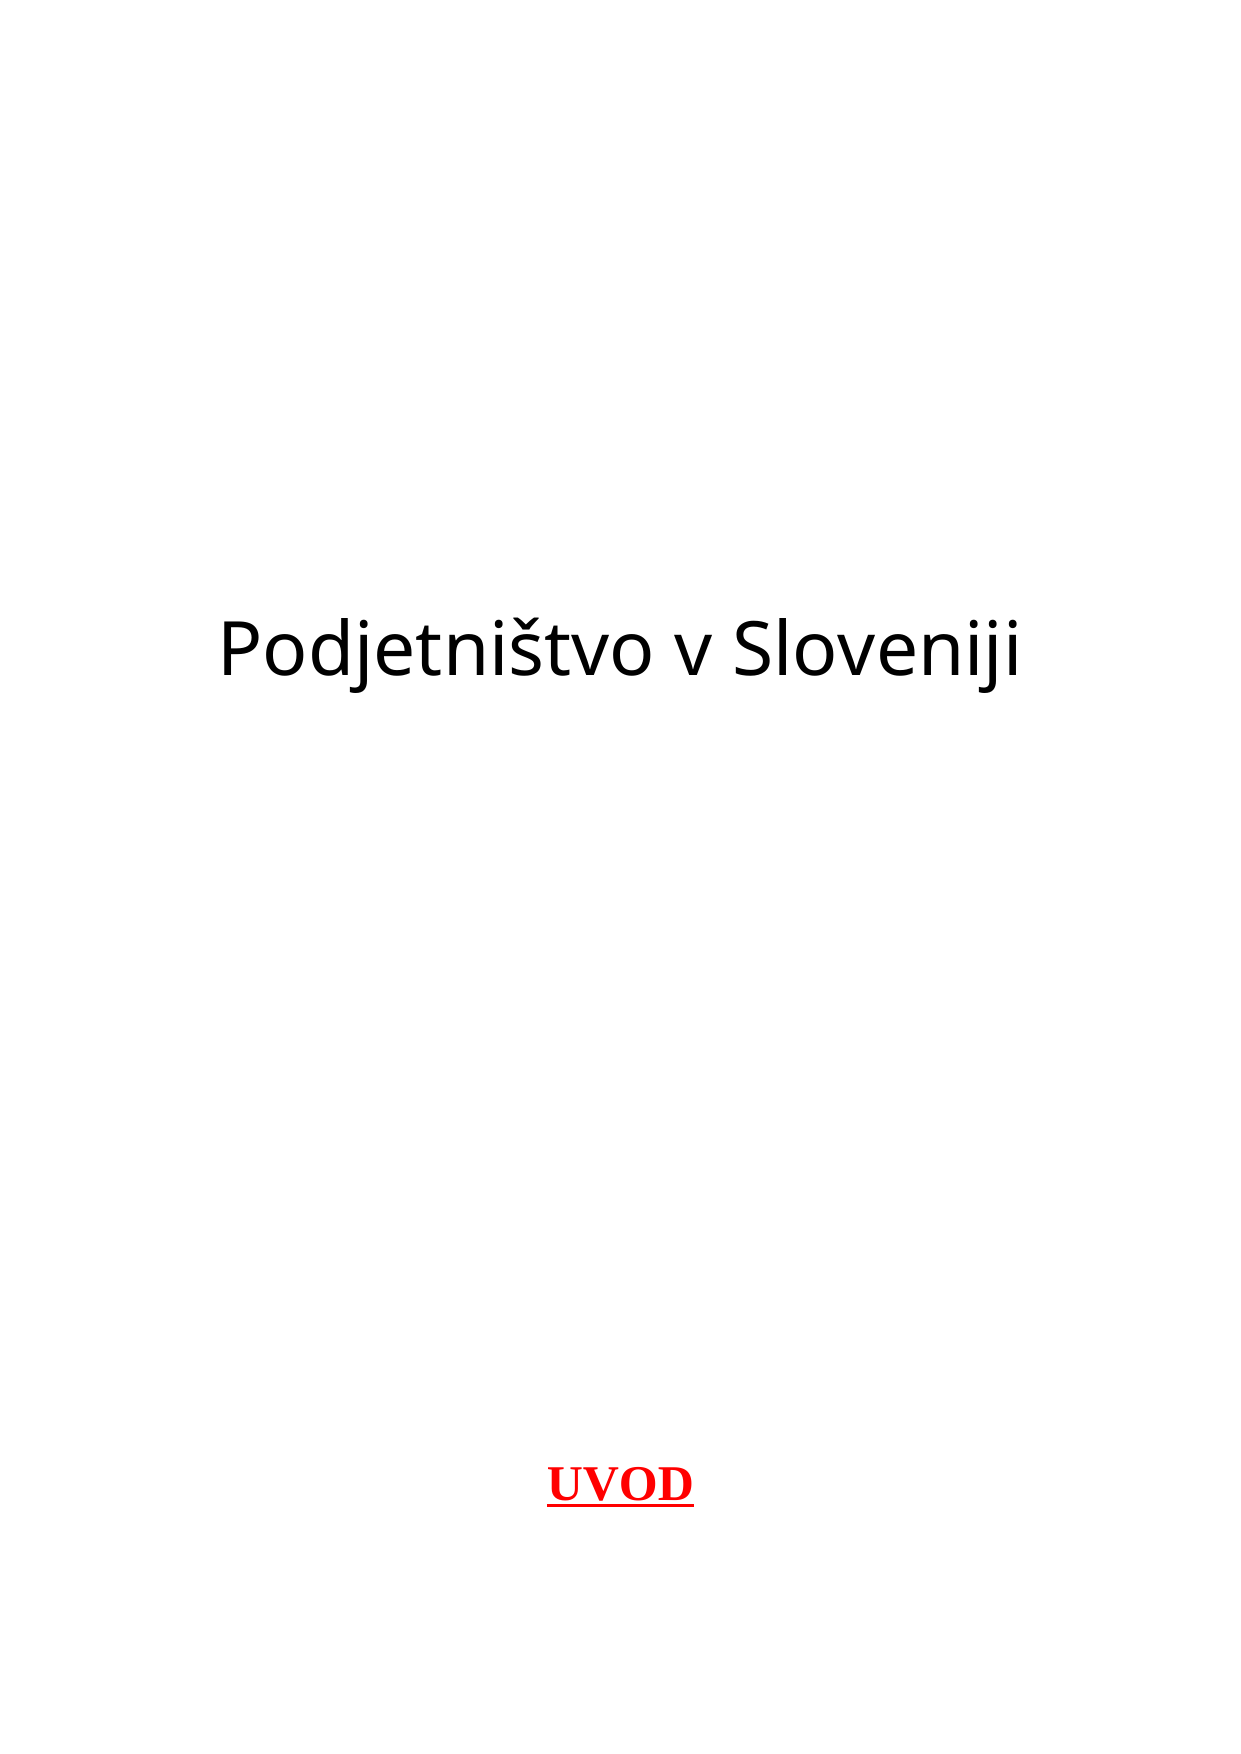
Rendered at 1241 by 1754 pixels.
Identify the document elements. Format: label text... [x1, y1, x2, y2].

text UVOD [148, 1454, 1093, 1512]
text Podjetništvo v Sloveniji [148, 595, 1093, 697]
